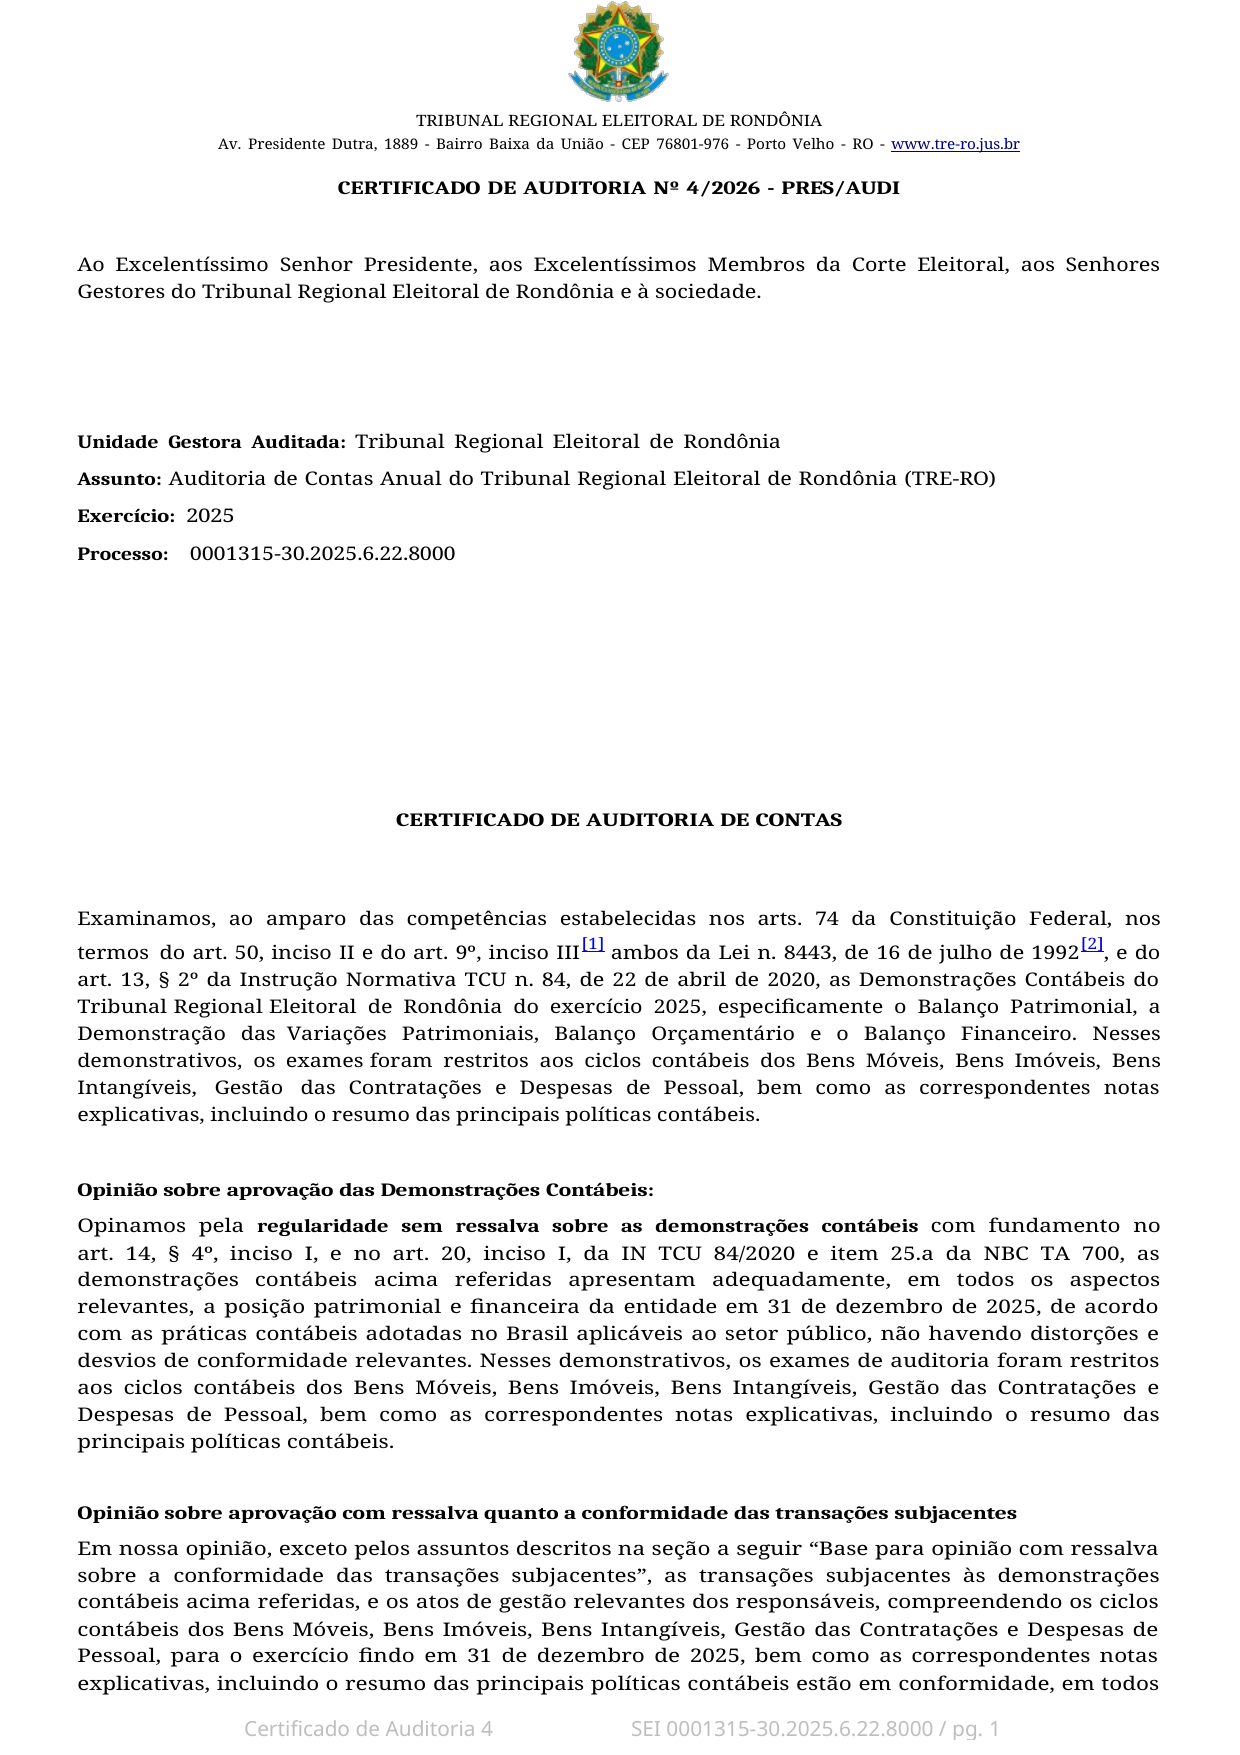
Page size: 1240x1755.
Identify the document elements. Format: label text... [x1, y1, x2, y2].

text Exercício: 2025 [77, 503, 1181, 528]
text Unidade Gestora Auditada: Tribunal Regional Eleitoral de Rondônia [77, 428, 1181, 454]
subtitle Opinião sobre aprovação com ressalva quanto a conformidade das transações subjacentes [77, 1502, 1181, 1524]
text Processo: 0001315-30.2025.6.22.8000 [77, 540, 1181, 565]
text Assunto: Auditoria de Contas Anual do Tribunal Regional Eleitoral de Rondônia (TRE-RO) [77, 466, 1181, 491]
text Av. Presidente Dutra, 1889 - Bairro Baixa da União - CEP 76801-976 - Porto Velho - RO - www.tre-ro.jus.br [59, 133, 1179, 153]
text Em nossa opinião, exceto pelos assuntos descritos na seção a seguir “Base para opinião com ressalva sobre a conformidade das transações subjacentes”, as transações subjacentes às demonstrações contábeis acima referidas, e os atos de gestão relevantes dos responsáveis, compreendendo os ciclos contábeis dos Bens Móveis, Bens Imóveis, Bens Intangíveis, Gestão das Contratações e Despesas de Pessoal, para o exercício findo em 31 de dezembro de 2025, bem como as correspondentes notas explicativas, incluindo o resumo das principais políticas contábeis estão em conformidade, em todos [77, 1535, 1161, 1695]
text TRIBUNAL REGIONAL ELEITORAL DE RONDÔNIA [59, 110, 1179, 131]
subtitle CERTIFICADO DE AUDITORIA Nº 4/2026 - PRES/AUDI [59, 178, 1179, 199]
text Opinamos pela regularidade sem ressalva sobre as demonstrações contábeis com fundamento no art. 14, § 4º, inciso I, e no art. 20, inciso I, da IN TCU 84/2020 e item 25.a da NBC TA 700, as demonstrações contábeis acima referidas apresentam adequadamente, em todos os aspectos relevantes, a posição patrimonial e financeira da entidade em 31 de dezembro de 2025, de acordo com as práticas contábeis adotadas no Brasil aplicáveis ao setor público, não havendo distorções e desvios de conformidade relevantes. Nesses demonstrativos, os exames de auditoria foram restritos aos ciclos contábeis dos Bens Móveis, Bens Imóveis, Bens Intangíveis, Gestão das Contratações e Despesas de Pessoal, bem como as correspondentes notas explicativas, incluindo o resumo das principais políticas contábeis. [77, 1213, 1161, 1454]
subtitle Opinião sobre aprovação das Demonstrações Contábeis: [77, 1179, 1181, 1201]
text Examinamos, ao amparo das competências estabelecidas nos arts. 74 da Constituição Federal, nos termos do art. 50, inciso II e do art. 9º, inciso III[1] ambos da Lei n. 8443, de 16 de julho de 1992[2], e do art. 13, § 2º da Instrução Normativa TCU n. 84, de 22 de abril de 2020, as Demonstrações Contábeis do Tribunal Regional Eleitoral de Rondônia do exercício 2025, especificamente o Balanço Patrimonial, a Demonstração das Variações Patrimoniais, Balanço Orçamentário e o Balanço Financeiro. Nesses demonstrativos, os exames foram restritos aos ciclos contábeis dos Bens Móveis, Bens Imóveis, Bens Intangíveis, Gestão das Contratações e Despesas de Pessoal, bem como as correspondentes notas explicativas, incluindo o resumo das principais políticas contábeis. [77, 906, 1161, 1127]
subtitle CERTIFICADO DE AUDITORIA DE CONTAS [59, 809, 1179, 831]
text Ao Excelentíssimo Senhor Presidente, aos Excelentíssimos Membros da Corte Eleitoral, aos Senhores Gestores do Tribunal Regional Eleitoral de Rondônia e à sociedade. [77, 251, 1161, 304]
